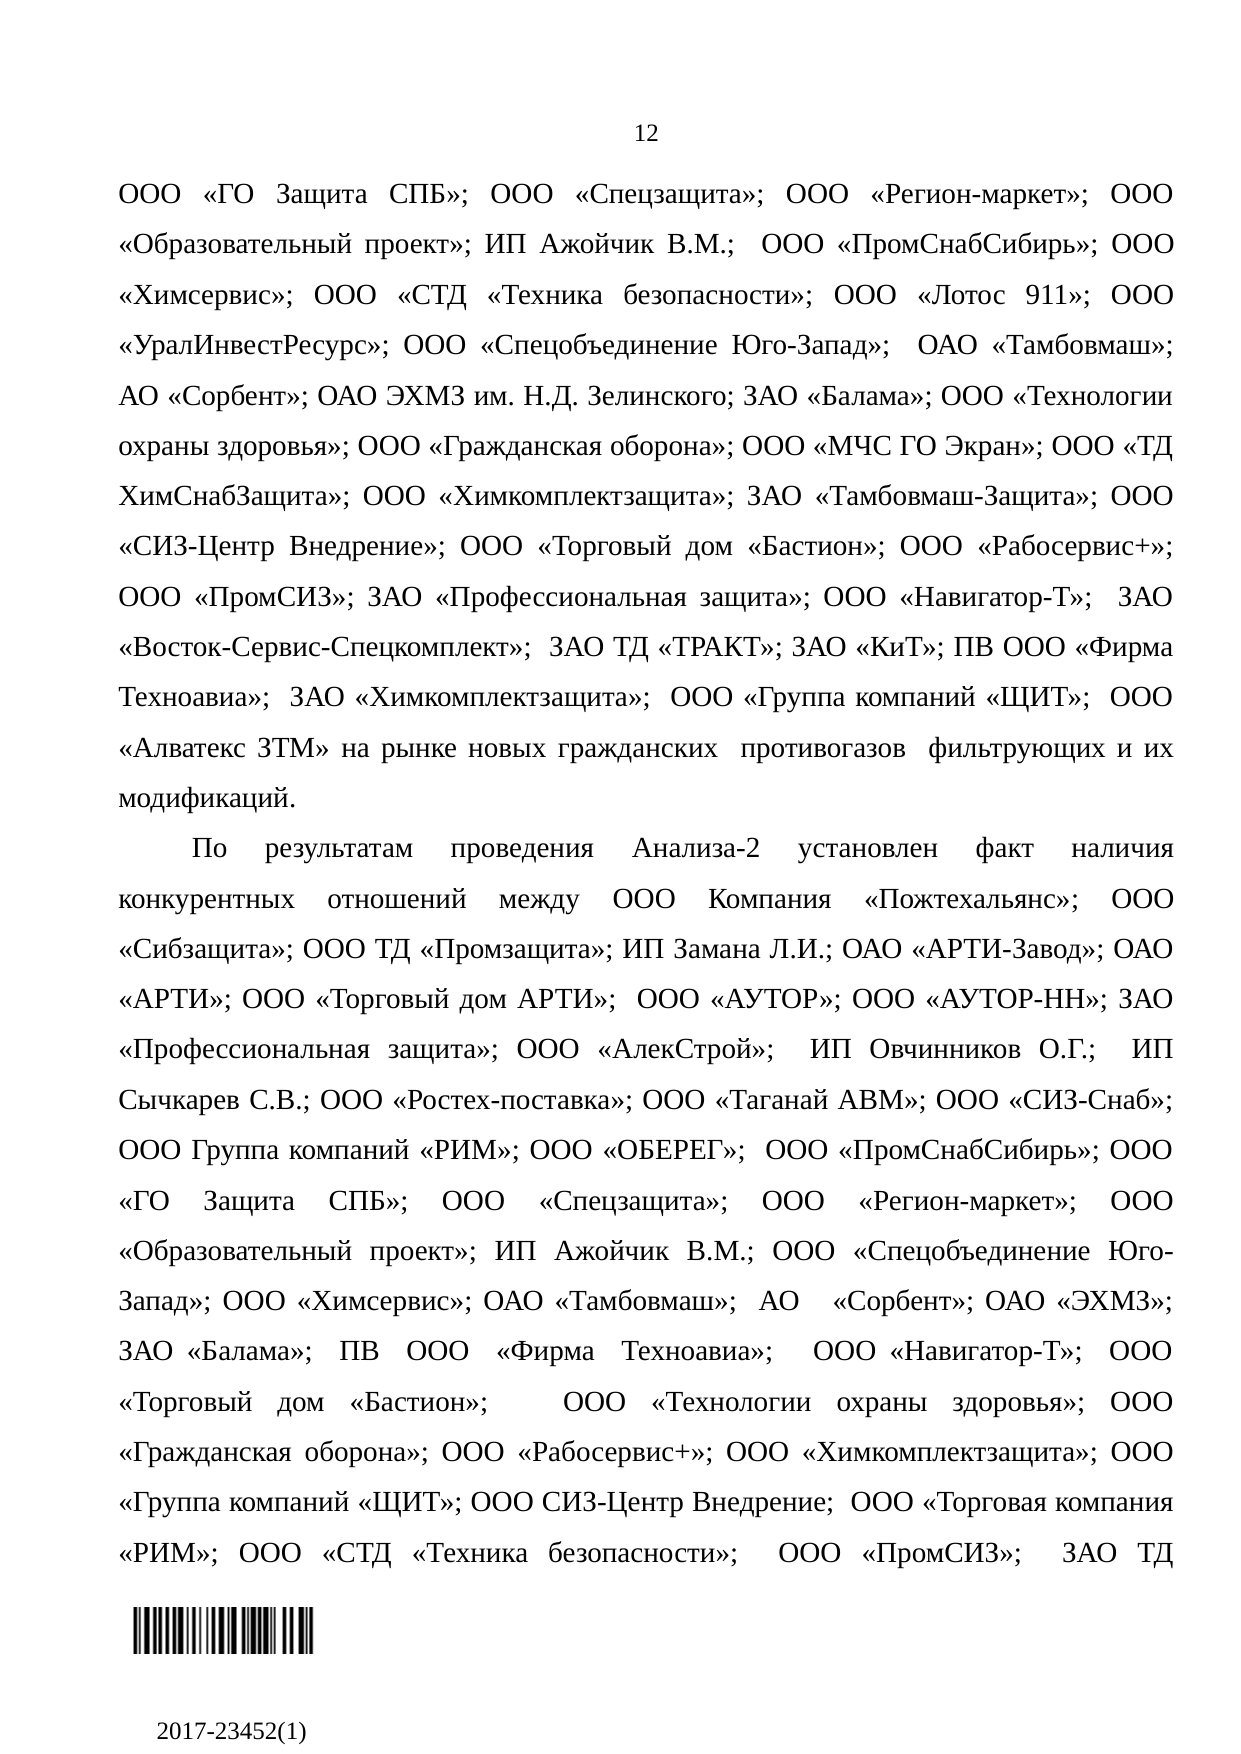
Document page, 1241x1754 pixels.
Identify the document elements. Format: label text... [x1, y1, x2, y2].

text По результатам проведения Анализа-2 установлен факт наличия конкурентных отношений между ООО Компания «Пожтехальянс»; ООО «Сибзащита»; ООО ТД «Промзащита»; ИП Замана Л.И.; ОАО «АРТИ-Завод»; ОАО «АРТИ»; ООО «Торговый дом АРТИ»; ООО «АУТОР»; ООО «АУТОР-НН»; ЗАО «Профессиональная защита»; ООО «АлекСтрой»; ИП Овчинников О.Г.; ИП Сычкарев С.В.; ООО «Ростех-поставка»; ООО «Таганай АВМ»; ООО «СИЗ-Снаб»; ООО Группа компаний «РИМ»; ООО «ОБЕРЕГ»; ООО «ПромСнабСибирь»; ООО «ГО Защита СПБ»; ООО «Спецзащита»; ООО «Регион-маркет»; ООО «Образовательный проект»; ИП Ажойчик В.М.; ООО «Спецобъединение Юго-Запад»; ООО «Химсервис»; ОАО «Тамбовмаш»; АО «Сорбент»; ОАО «ЭХМЗ»; ЗАО «Балама»; ПВ ООО «Фирма Техноавиа»; ООО «Навигатор-Т»; ООО «Торговый дом «Бастион»; ООО «Технологии охраны здоровья»; ООО «Гражданская оборона»; ООО «Рабосервис+»; ООО «Химкомплектзащита»; ООО «Группа компаний «ЩИТ»; ООО СИЗ-Центр Внедрение; ООО «Торговая компания «РИМ»; ООО «СТД «Техника безопасности»; ООО «ПромСИЗ»; ЗАО ТД [118, 830, 1174, 1568]
text ООО «ГО Защита СПБ»; ООО «Спецзащита»; ООО «Регион-маркет»; ООО «Образовательный проект»; ИП Ажойчик В.М.; ООО «ПромСнабСибирь»; ООО «Химсервис»; ООО «СТД «Техника безопасности»; ООО «Лотос 911»; ООО «УралИнвестРесурс»; ООО «Спецобъединение Юго-Запад»; ОАО «Тамбовмаш»; АО «Сорбент»; ОАО ЭХМЗ им. Н.Д. Зелинского; ЗАО «Балама»; ООО «Технологии охраны здоровья»; ООО «Гражданская оборона»; ООО «МЧС ГО Экран»; ООО «ТД ХимСнабЗащита»; ООО «Химкомплектзащита»; ЗАО «Тамбовмаш-Защита»; ООО «СИЗ-Центр Внедрение»; ООО «Торговый дом «Бастион»; ООО «Рабосервис+»; ООО «ПромСИЗ»; ЗАО «Профессиональная защита»; ООО «Навигатор-Т»; ЗАО «Восток-Сервис-Спецкомплект»; ЗАО ТД «ТРАКТ»; ЗАО «КиТ»; ПВ ООО «Фирма Техноавиа»; ЗАО «Химкомплектзащита»; ООО «Группа компаний «ЩИТ»; ООО «Алватекс ЗТМ» на рынке новых гражданских противогазов фильтрующих и их модификаций. [118, 176, 1174, 814]
picture [118, 1607, 331, 1654]
